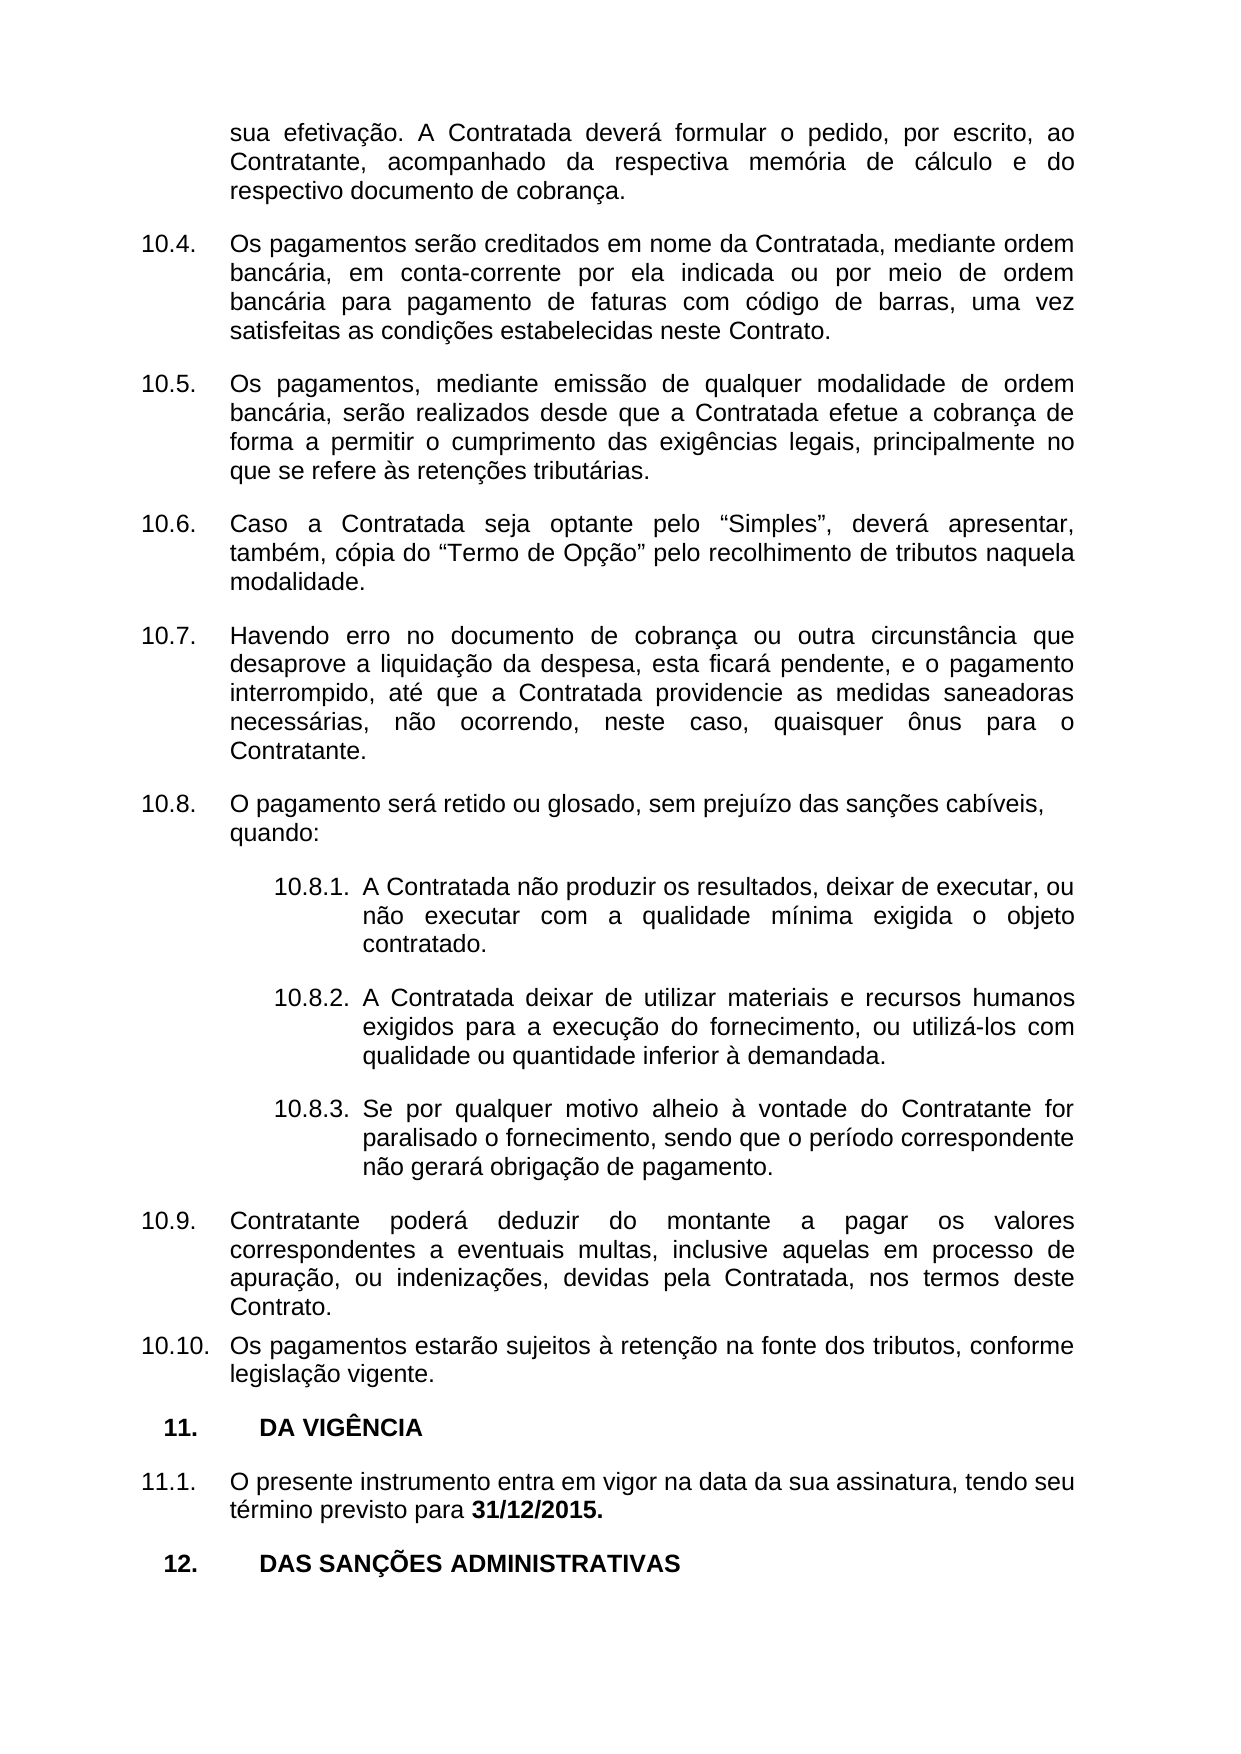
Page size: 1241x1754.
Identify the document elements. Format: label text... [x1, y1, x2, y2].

list A Contratada deixar de utilizar materiais e recursos humanos exigidos para a execução do fornecimento, ou utilizá-los com qualidade ou quantidade inferior à demandada. [274, 983, 1076, 1069]
subtitle DA VIGÊNCIA [163, 1413, 1122, 1441]
list sua efetivação. A Contratada deverá formular o pedido, por escrito, ao Contratante, acompanhado da respectiva memória de cálculo e do respectivo documento de cobrança. [141, 118, 1076, 204]
list Contratante poderá deduzir do montante a pagar os valores correspondentes a eventuais multas, inclusive aquelas em processo de apuração, ou indenizações, devidas pela Contratada, nos termos deste Contrato. [141, 1206, 1076, 1321]
list Os pagamentos serão creditados em nome da Contratada, mediante ordem bancária, em conta-corrente por ela indicada ou por meio de ordem bancária para pagamento de faturas com código de barras, uma vez satisfeitas as condições estabelecidas neste Contrato. [141, 229, 1076, 344]
list O pagamento será retido ou glosado, sem prejuízo das sanções cabíveis, quando: [141, 789, 1122, 847]
list A Contratada não produzir os resultados, deixar de executar, ou não executar com a qualidade mínima exigida o objeto contratado. [274, 872, 1076, 958]
list Caso a Contratada seja optante pelo “Simples”, deverá apresentar, também, cópia do “Termo de Opção” pelo recolhimento de tributos naquela modalidade. [141, 509, 1076, 596]
list Os pagamentos, mediante emissão de qualquer modalidade de ordem bancária, serão realizados desde que a Contratada efetue a cobrança de forma a permitir o cumprimento das exigências legais, principalmente no que se refere às retenções tributárias. [141, 369, 1076, 484]
list Se por qualquer motivo alheio à vontade do Contratante for paralisado o fornecimento, sendo que o período correspondente não gerará obrigação de pagamento. [274, 1094, 1076, 1181]
list O presente instrumento entra em vigor na data da sua assinatura, tendo seu término previsto para 31/12/2015. [141, 1467, 1076, 1524]
subtitle DAS SANÇÕES ADMINISTRATIVAS [163, 1549, 1122, 1578]
list Os pagamentos estarão sujeitos à retenção na fonte dos tributos, conforme legislação vigente. [141, 1331, 1076, 1388]
list Havendo erro no documento de cobrança ou outra circunstância que desaprove a liquidação da despesa, esta ficará pendente, e o pagamento interrompido, até que a Contratada providencie as medidas saneadoras necessárias, não ocorrendo, neste caso, quaisquer ônus para o Contratante. [141, 621, 1076, 764]
